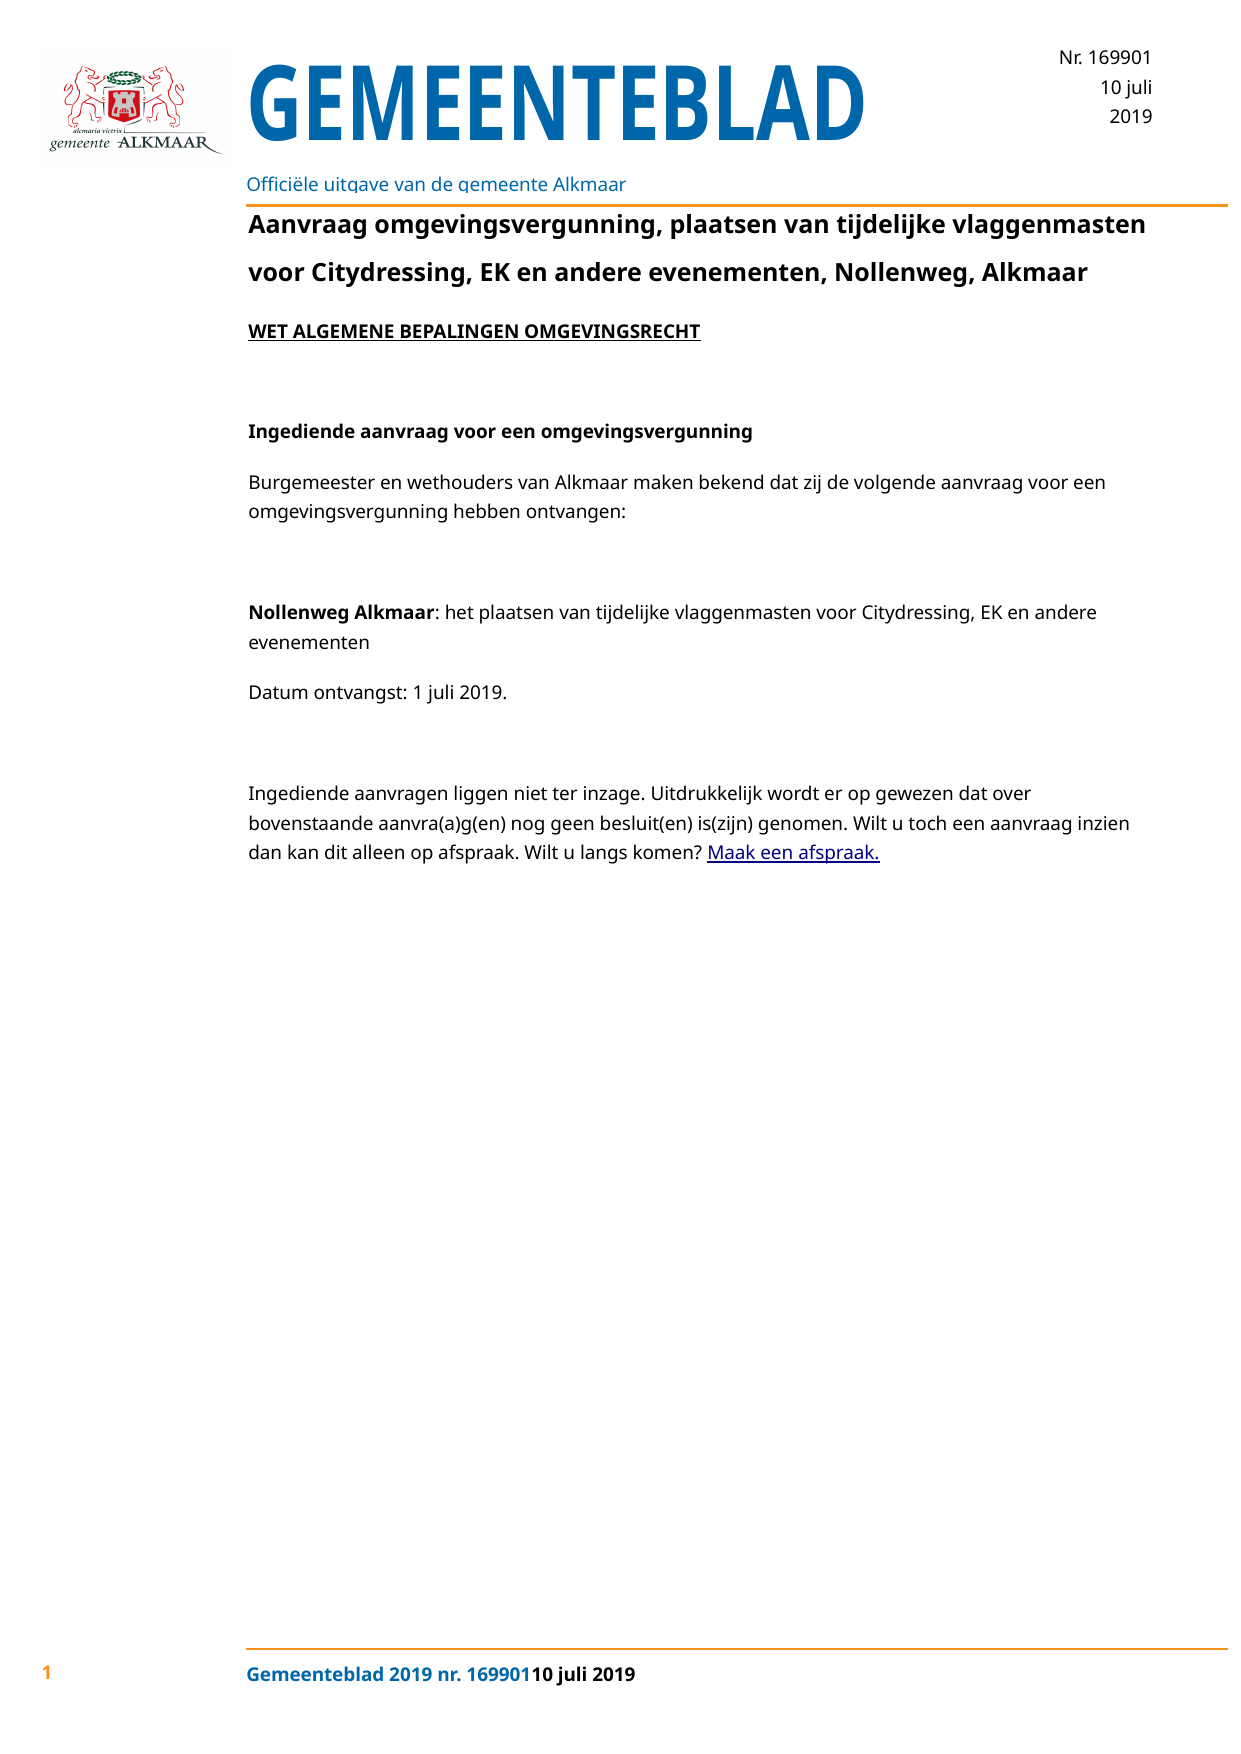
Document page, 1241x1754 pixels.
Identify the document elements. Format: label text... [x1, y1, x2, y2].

text Aanvraag omgevingsvergunning, plaatsen van tijdelijke vlaggenmasten voor Citydressing, EK en andere evenementen, Nollenweg, Alkmaar [248, 207, 1152, 288]
picture [41, 47, 231, 172]
text Ingediende aanvraag voor een omgevingsvergunning [248, 419, 1152, 444]
text Ingediende aanvragen liggen niet ter inzage. Uitdrukkelijk wordt er op gewezen dat over bovenstaande aanvra(a)g(en) nog geen besluit(en) is(zijn) genomen. Wilt u toch een aanvraag inzien dan kan dit alleen op afspraak. Wilt u langs komen? Maak een afspraak. [248, 780, 1152, 865]
text WET ALGEMENE BEPALINGEN OMGEVINGSRECHT [248, 318, 1152, 344]
text Burgemeester en wethouders van Alkmaar maken bekend dat zij de volgende aanvraag voor een omgevingsvergunning hebben ontvangen: [248, 469, 1152, 524]
text Nollenweg Alkmaar: het plaatsen van tijdelijke vlaggenmasten voor Citydressing, EK en andere evenementen [248, 599, 1152, 655]
text Datum ontvangst: 1 juli 2019. [248, 679, 1152, 705]
